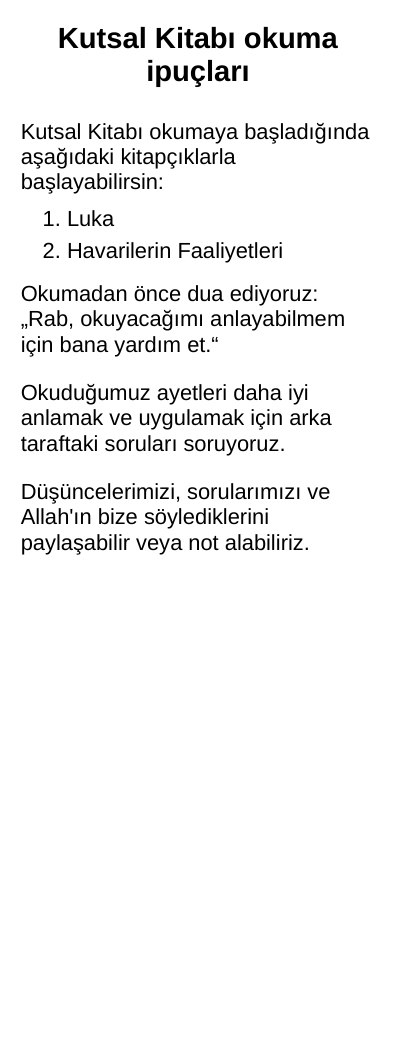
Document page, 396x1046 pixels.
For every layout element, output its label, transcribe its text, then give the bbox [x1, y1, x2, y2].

text Okumadan önce dua ediyoruz: „Rab, okuyacağımı anlayabilmem için bana yardım et.“ [21, 281, 375, 357]
text 1. Luka [42, 206, 375, 231]
text 2. Havarilerin Faaliyetleri [42, 238, 375, 263]
subtitle Kutsal Kitabı okuma ipuçları [21, 21, 375, 88]
text Kutsal Kitabı okumaya başladığında aşağıdaki kitapçıklarla başlayabilirsin: [21, 119, 375, 194]
text Okuduğumuz ayetleri daha iyi anlamak ve uygulamak için arka taraftaki soruları soruyoruz. [21, 380, 375, 456]
text Düşüncelerimizi, sorularımızı ve Allah'ın bize söylediklerini paylaşabilir veya not alabiliriz. [21, 479, 375, 555]
